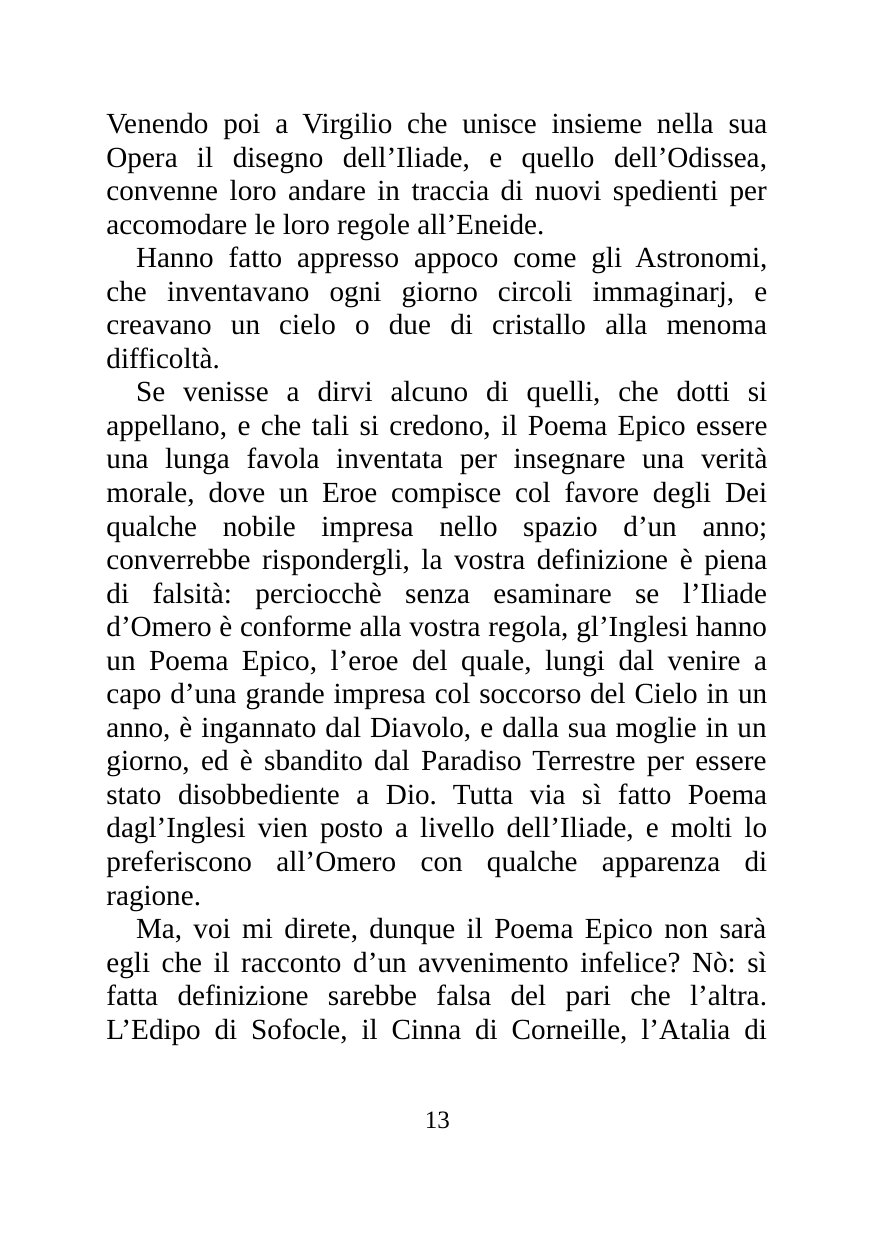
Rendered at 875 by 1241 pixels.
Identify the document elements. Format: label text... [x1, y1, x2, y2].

text Venendo poi a Virgilio che unisce insieme nella sua Opera il disegno dell’Iliade, e quello dell’Odissea, convenne loro andare in traccia di nuovi spedienti per accomodare le loro regole all’Eneide. [106, 106, 768, 240]
text Ma, voi mi direte, dunque il Poema Epico non sarà egli che il racconto d’un avvenimento infelice? Nò: sì fatta definizione sarebbe falsa del pari che l’altra. L’Edipo di Sofocle, il Cinna di Corneille, l’Atalia di [106, 911, 768, 1045]
text Hanno fatto appresso appoco come gli Astronomi, che inventavano ogni giorno circoli immaginarj, e creavano un cielo o due di cristallo alla menoma difficoltà. [106, 240, 768, 374]
text Se venisse a dirvi alcuno di quelli, che dotti si appellano, e che tali si credono, il Poema Epico essere una lunga favola inventata per insegnare una verità morale, dove un Eroe compisce col favore degli Dei qualche nobile impresa nello spazio d’un anno; converrebbe rispondergli, la vostra definizione è piena di falsità: perciocchè senza esaminare se l’Iliade d’Omero è conforme alla vostra regola, gl’Inglesi hanno un Poema Epico, l’eroe del quale, lungi dal venire a capo d’una grande impresa col soccorso del Cielo in un anno, è ingannato dal Diavolo, e dalla sua moglie in un giorno, ed è sbandito dal Paradiso Terrestre per essere stato disobbediente a Dio. Tutta via sì fatto Poema dagl’Inglesi vien posto a livello dell’Iliade, e molti lo preferiscono all’Omero con qualche apparenza di ragione. [106, 374, 768, 911]
